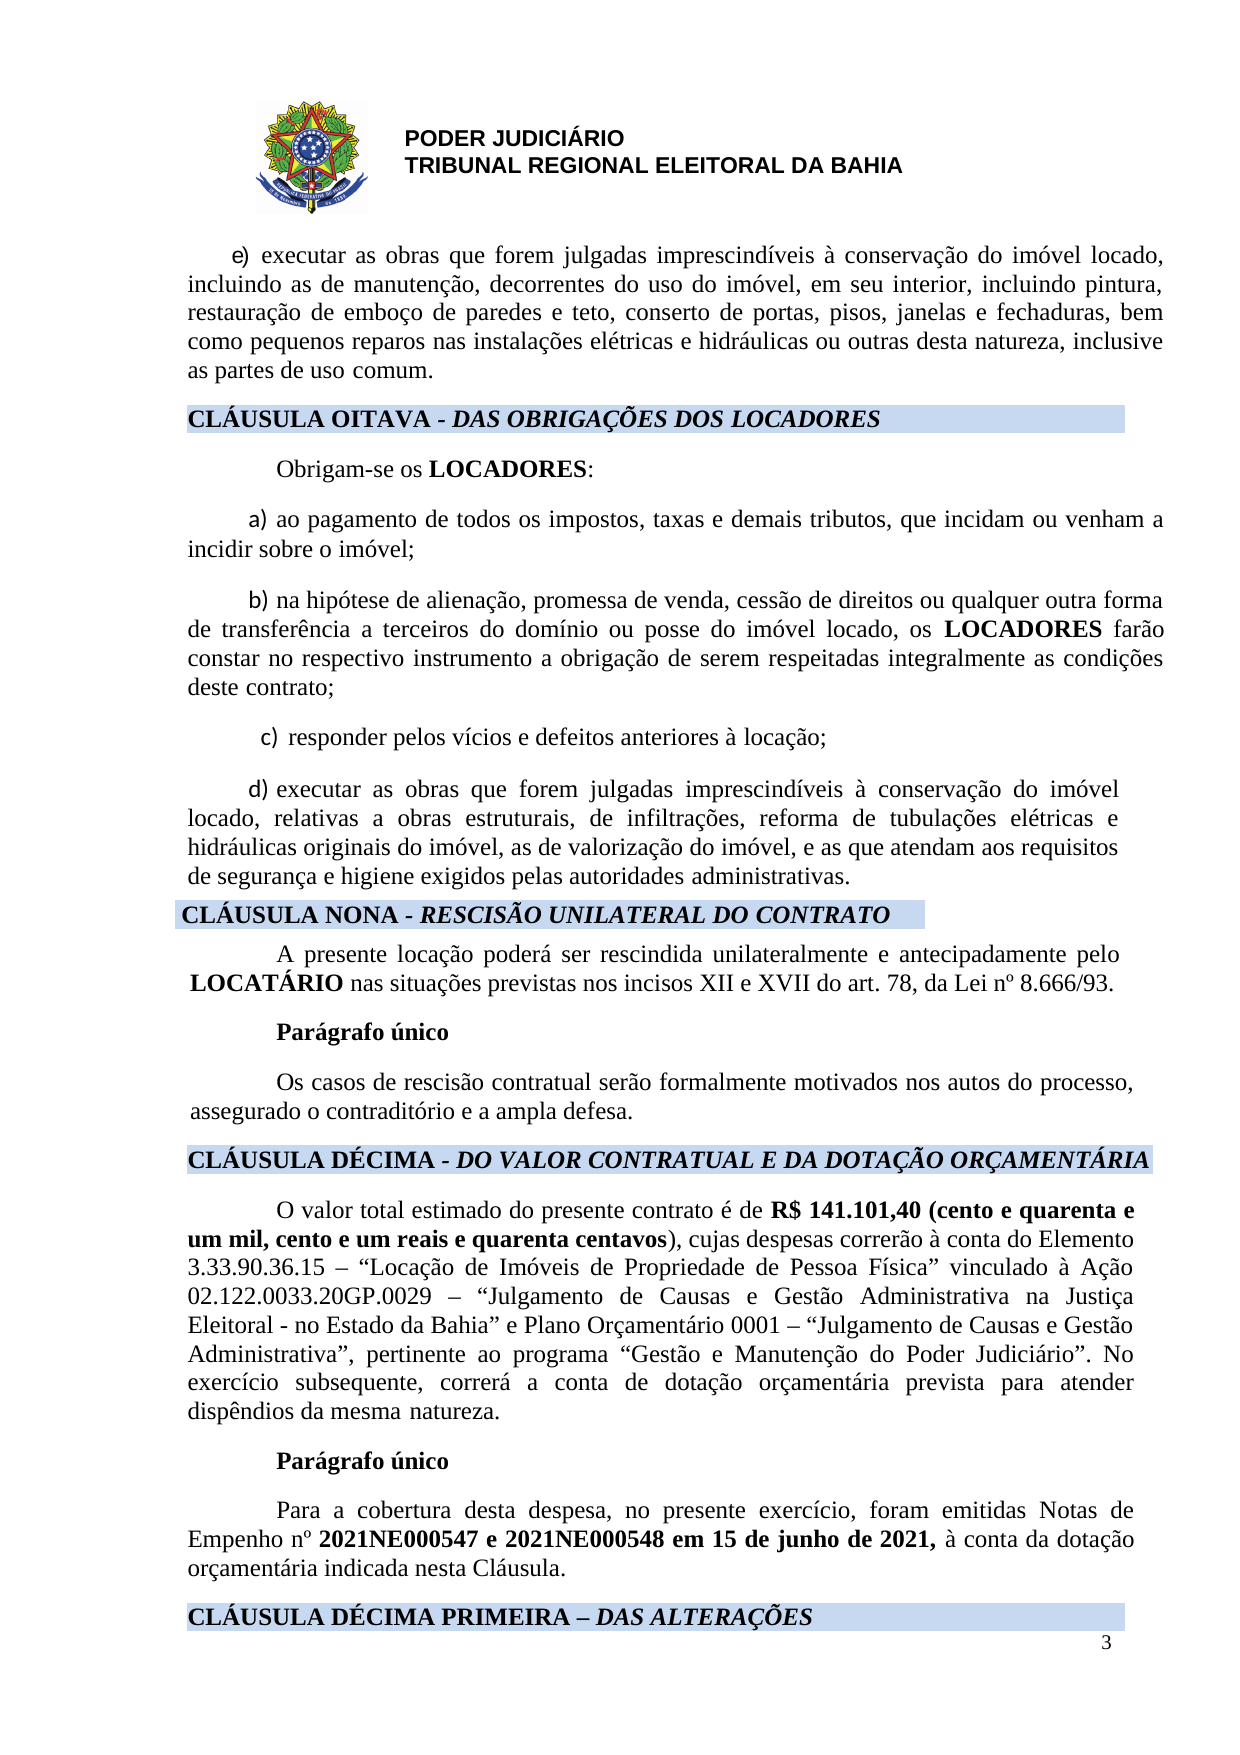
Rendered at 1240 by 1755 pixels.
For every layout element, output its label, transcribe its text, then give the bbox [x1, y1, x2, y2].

text CLÁUSULA DÉCIMA PRIMEIRA – DAS ALTERAÇÕES [187, 1602, 1170, 1631]
text A presente locação poderá ser rescindida unilateralmente e antecipadamente pelo LOCATÁRIO nas situações previstas nos incisos XII e XVII do art. 78, da Lei nº 8.666/93. [190, 939, 1120, 997]
list ao pagamento de todos os impostos, taxas e demais tributos, que incidam ou venham a incidir sobre o imóvel; [175, 504, 1164, 563]
text CLÁUSULA NONA - RESCISÃO UNILATERAL DO CONTRATO [175, 900, 1177, 929]
text Para a cobertura desta despesa, no presente exercício, foram emitidas Notas de Empenho nº 2021NE000547 e 2021NE000548 em 15 de junho de 2021, à conta da dotação orçamentária indicada nesta Cláusula. [187, 1495, 1135, 1582]
subtitle Parágrafo único [276, 1446, 1135, 1474]
list executar as obras que forem julgadas imprescindíveis à conservação do imóvel locado, incluindo as de manutenção, decorrentes do uso do imóvel, em seu interior, incluindo pintura, restauração de emboço de paredes e teto, conserto de portas, pisos, janelas e fechaduras, bem como pequenos reparos nas instalações elétricas e hidráulicas ou outras desta natureza, inclusive as partes de uso comum. [175, 240, 1164, 384]
list responder pelos vícios e defeitos anteriores à locação; [276, 721, 1164, 752]
text Obrigam-se os LOCADORES: [276, 454, 1164, 483]
text O valor total estimado do presente contrato é de R$ 141.101,40 (cento e quarenta e um mil, cento e um reais e quarenta centavos), cujas despesas correrão à conta do Elemento 3.33.90.36.15 – “Locação de Imóveis de Propriedade de Pessoa Física” vinculado à Ação 02.122.0033.20GP.0029 – “Julgamento de Causas e Gestão Administrativa na Justiça Eleitoral - no Estado da Bahia” e Plano Orçamentário 0001 – “Julgamento de Causas e Gestão Administrativa”, pertinente ao programa “Gestão e Manutenção do Poder Judiciário”. No exercício subsequente, correrá a conta de dotação orçamentária prevista para atender dispêndios da mesma natureza. [187, 1195, 1135, 1425]
text CLÁUSULA DÉCIMA - DO VALOR CONTRATUAL E DA DOTAÇÃO ORÇAMENTÁRIA [187, 1145, 1177, 1174]
subtitle Parágrafo único [190, 1017, 1135, 1046]
list executar as obras que forem julgadas imprescindíveis à conservação do imóvel locado, relativas a obras estruturais, de infiltrações, reforma de tubulações elétricas e hidráulicas originais do imóvel, as de valorização do imóvel, e as que atendam aos requisitos de segurança e higiene exigidos pelas autoridades administrativas. [175, 773, 1120, 889]
list na hipótese de alienação, promessa de venda, cessão de direitos ou qualquer outra forma de transferência a terceiros do domínio ou posse do imóvel locado, os LOCADORES farão constar no respectivo instrumento a obrigação de serem respeitadas integralmente as condições deste contrato; [175, 584, 1164, 701]
text Os casos de rescisão contratual serão formalmente motivados nos autos do processo, assegurado o contraditório e a ampla defesa. [190, 1067, 1135, 1124]
text CLÁUSULA OITAVA - DAS OBRIGAÇÕES DOS LOCADORES [187, 404, 1164, 433]
